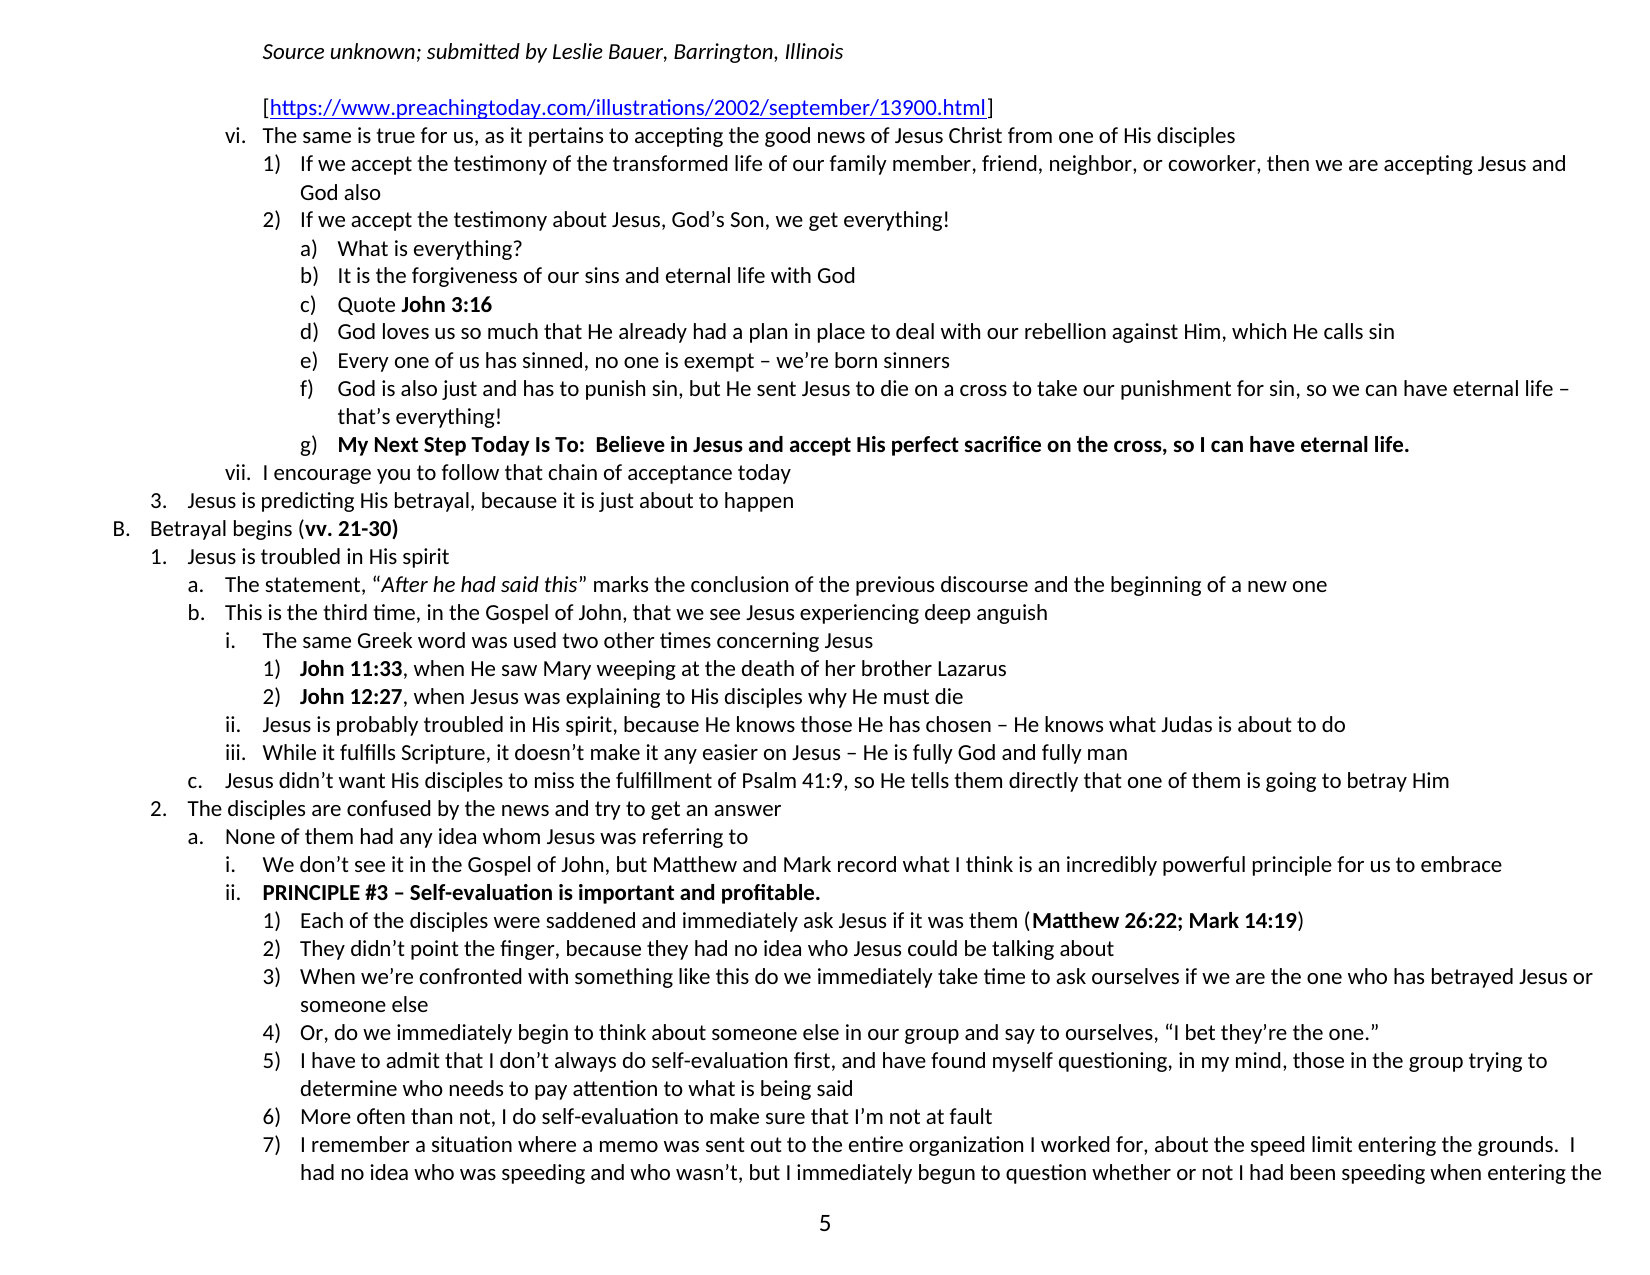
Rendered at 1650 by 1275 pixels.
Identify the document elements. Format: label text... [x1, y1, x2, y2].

list Quote John 3:16 [300, 290, 1612, 318]
list More often than not, I do self-evaluation to make sure that I’m not at fault [262, 1102, 1612, 1130]
list This is the third time, in the Gospel of John, that we see Jesus experiencing deep anguish [187, 598, 1612, 626]
list It is the forgiveness of our sins and eternal life with God [300, 262, 1612, 290]
list Jesus is troubled in His spirit [150, 542, 1612, 570]
list Source unknown; submitted by Leslie Bauer, Barrington, Illinois [https://www.preachingtoday.com/illustrations/2002/september/13900.html] [225, 37, 1612, 122]
list They didn’t point the finger, because they had no idea who Jesus could be talking about [262, 934, 1612, 962]
list Jesus didn’t want His disciples to miss the fulfillment of Psalm 41:9, so He tells them directly that one of them is going to betray Him [187, 766, 1612, 794]
list Or, do we immediately begin to think about someone else in our group and say to ourselves, “I bet they’re the one.” [262, 1018, 1612, 1046]
list God loves us so much that He already had a plan in place to deal with our rebellion against Him, which He calls sin [300, 318, 1612, 346]
list Betrayal begins (vv. 21-30) [112, 514, 1612, 542]
list If we accept the testimony of the transformed life of our family member, friend, neighbor, or coworker, then we are accepting Jesus and God also [262, 149, 1612, 206]
list If we accept the testimony about Jesus, God’s Son, we get everything! [262, 206, 1612, 234]
list Every one of us has sinned, no one is exempt – we’re born sinners [300, 346, 1612, 374]
list PRINCIPLE #3 – Self-evaluation is important and profitable. [225, 878, 1612, 906]
list The same is true for us, as it pertains to accepting the good news of Jesus Christ from one of His disciples [225, 122, 1612, 149]
list Jesus is probably troubled in His spirit, because He knows those He has chosen – He knows what Judas is about to do [225, 710, 1612, 738]
list I encourage you to follow that chain of acceptance today [225, 458, 1612, 486]
list Jesus is predicting His betrayal, because it is just about to happen [150, 486, 1612, 514]
list The disciples are confused by the news and try to get an answer [150, 794, 1612, 822]
list Each of the disciples were saddened and immediately ask Jesus if it was them (Matthew 26:22; Mark 14:19) [262, 906, 1612, 934]
list We don’t see it in the Gospel of John, but Matthew and Mark record what I think is an incredibly powerful principle for us to embrace [225, 850, 1612, 878]
list What is everything? [300, 234, 1612, 262]
list The same Greek word was used two other times concerning Jesus [225, 626, 1612, 654]
list When we’re confronted with something like this do we immediately take time to ask ourselves if we are the one who has betrayed Jesus or someone else [262, 962, 1612, 1018]
list I remember a situation where a memo was sent out to the entire organization I worked for, about the speed limit entering the grounds. I had no idea who was speeding and who wasn’t, but I immediately begun to question whether or not I had been speeding when entering the [262, 1130, 1612, 1186]
list None of them had any idea whom Jesus was referring to [187, 822, 1612, 850]
list While it fulfills Scripture, it doesn’t make it any easier on Jesus – He is fully God and fully man [225, 738, 1612, 766]
list The statement, “After he had said this” marks the conclusion of the previous discourse and the beginning of a new one [187, 570, 1612, 598]
list I have to admit that I don’t always do self-evaluation first, and have found myself questioning, in my mind, those in the group trying to determine who needs to pay attention to what is being said [262, 1046, 1612, 1102]
list My Next Step Today Is To: Believe in Jesus and accept His perfect sacrifice on the cross, so I can have eternal life. [300, 430, 1612, 458]
list John 11:33, when He saw Mary weeping at the death of her brother Lazarus [262, 654, 1612, 682]
list John 12:27, when Jesus was explaining to His disciples why He must die [262, 682, 1612, 710]
list God is also just and has to punish sin, but He sent Jesus to die on a cross to take our punishment for sin, so we can have eternal life – that’s everything! [300, 374, 1612, 430]
